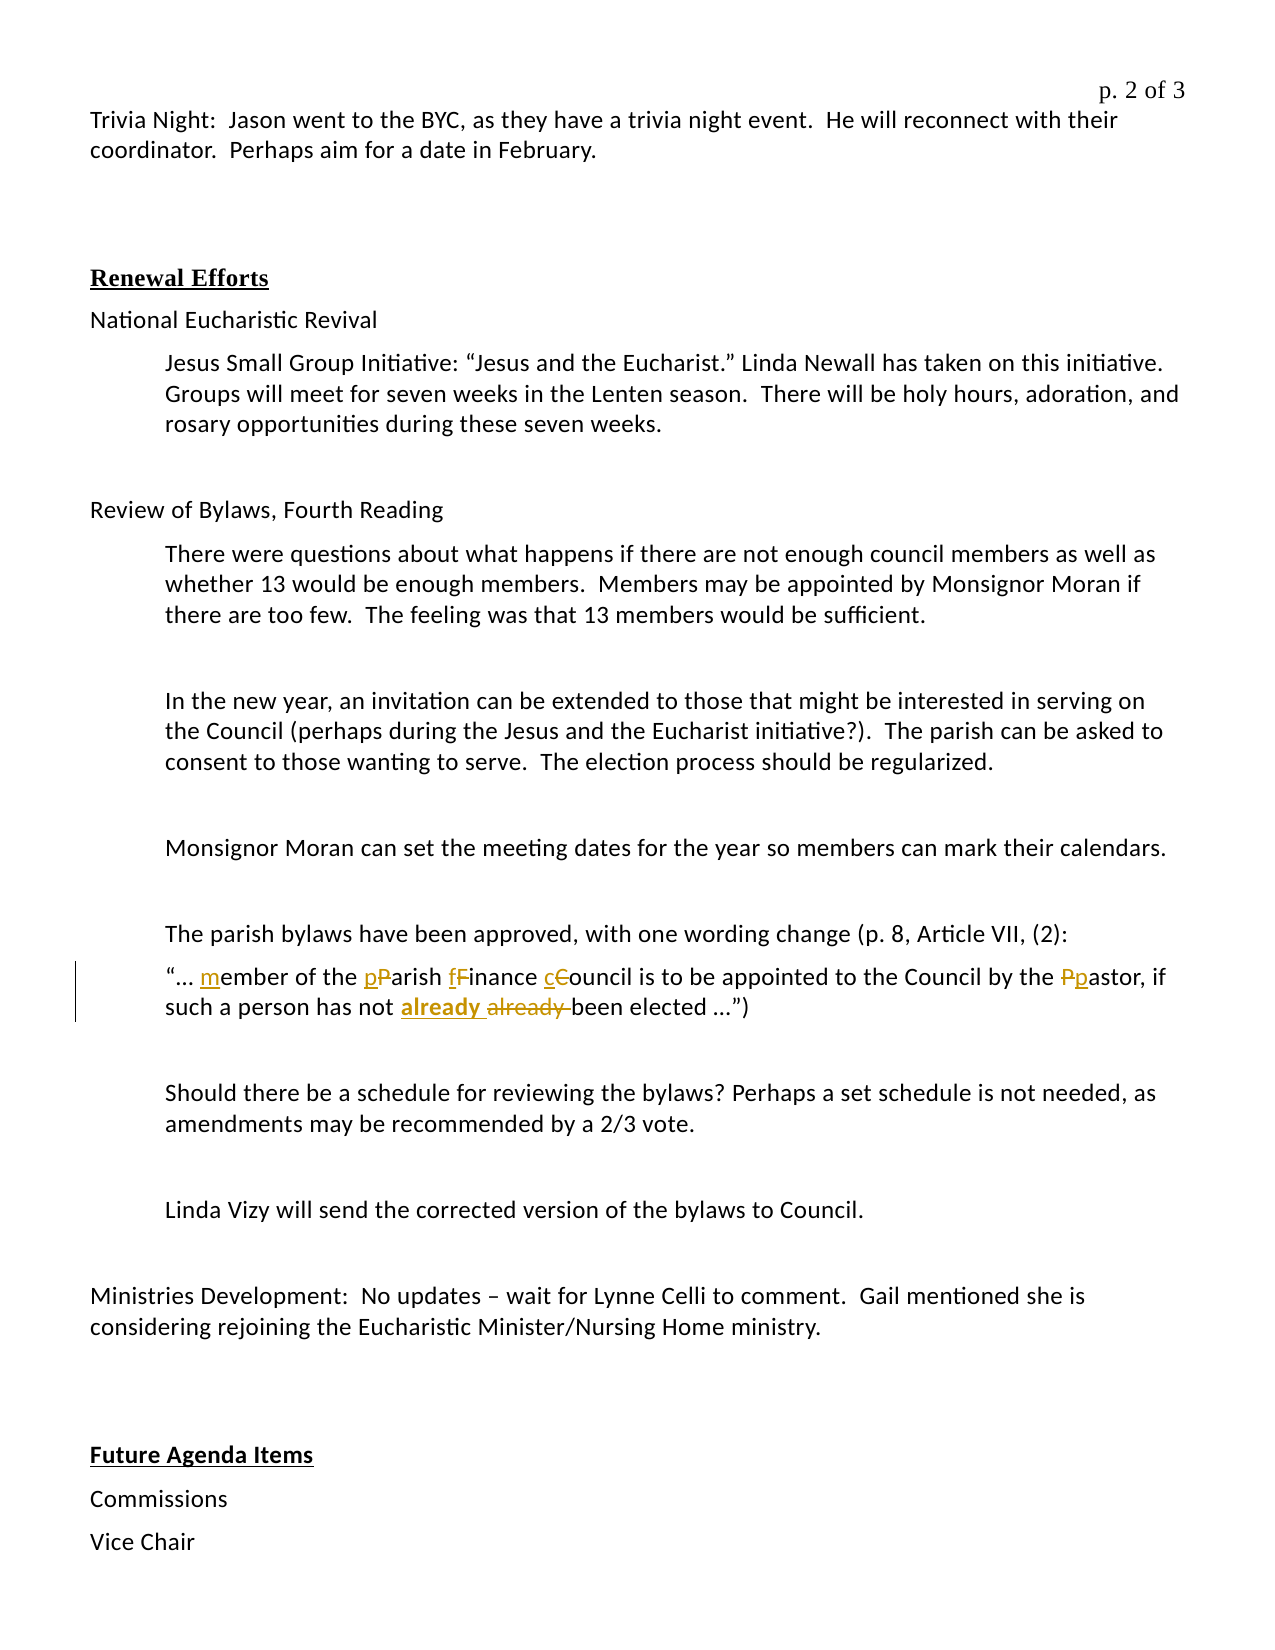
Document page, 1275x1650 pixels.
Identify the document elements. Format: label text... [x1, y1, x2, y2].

text Renewal Efforts [90, 263, 1185, 292]
text National Eucharistic Revival [90, 304, 1185, 335]
text The parish bylaws have been approved, with one wording change (p. 8, Article VII, (2): [90, 918, 1185, 948]
text Vice Chair [90, 1526, 1185, 1556]
text Linda Vizy will send the corrected version of the bylaws to Council. [165, 1194, 1185, 1224]
text Review of Bylaws, Fourth Reading [90, 495, 1185, 525]
text Trivia Night: Jason went to the BYC, as they have a trivia night event. He will reconnect with their coordinator. Perhaps aim for a date in February. [90, 104, 1185, 165]
text Jesus Small Group Initiative: “Jesus and the Eucharist.” Linda Newall has taken on this initiative. Groups will meet for seven weeks in the Lenten season. There will be holy hours, adoration, and rosary opportunities during these seven weeks. [165, 348, 1185, 439]
text Should there be a schedule for reviewing the bylaws? Perhaps a set schedule is not needed, as amendments may be recommended by a 2/3 vote. [165, 1077, 1185, 1138]
text In the new year, an invitation can be extended to those that might be interested in serving on the Council (perhaps during the Jesus and the Eucharist initiative?). The parish can be asked to consent to those wanting to serve. The election process should be regularized. [165, 685, 1185, 776]
text Ministries Development: No updates – wait for Lynne Celli to comment. Gail mentioned she is considering rejoining the Eucharistic Minister/Nursing Home ministry. [90, 1280, 1185, 1341]
text There were questions about what happens if there are not enough council members as well as whether 13 would be enough members. Members may be appointed by Monsignor Moran if there are too few. The feeling was that 13 members would be sufficient. [165, 538, 1185, 629]
text “… member of the parish finance council is to be appointed to the Council by the pastor, if such a person has not already been elected …”) [165, 961, 1185, 1022]
text Commissions [90, 1483, 1185, 1513]
text Monsignor Moran can set the meeting dates for the year so members can mark their calendars. [165, 832, 1185, 862]
text Future Agenda Items [90, 1440, 1185, 1470]
